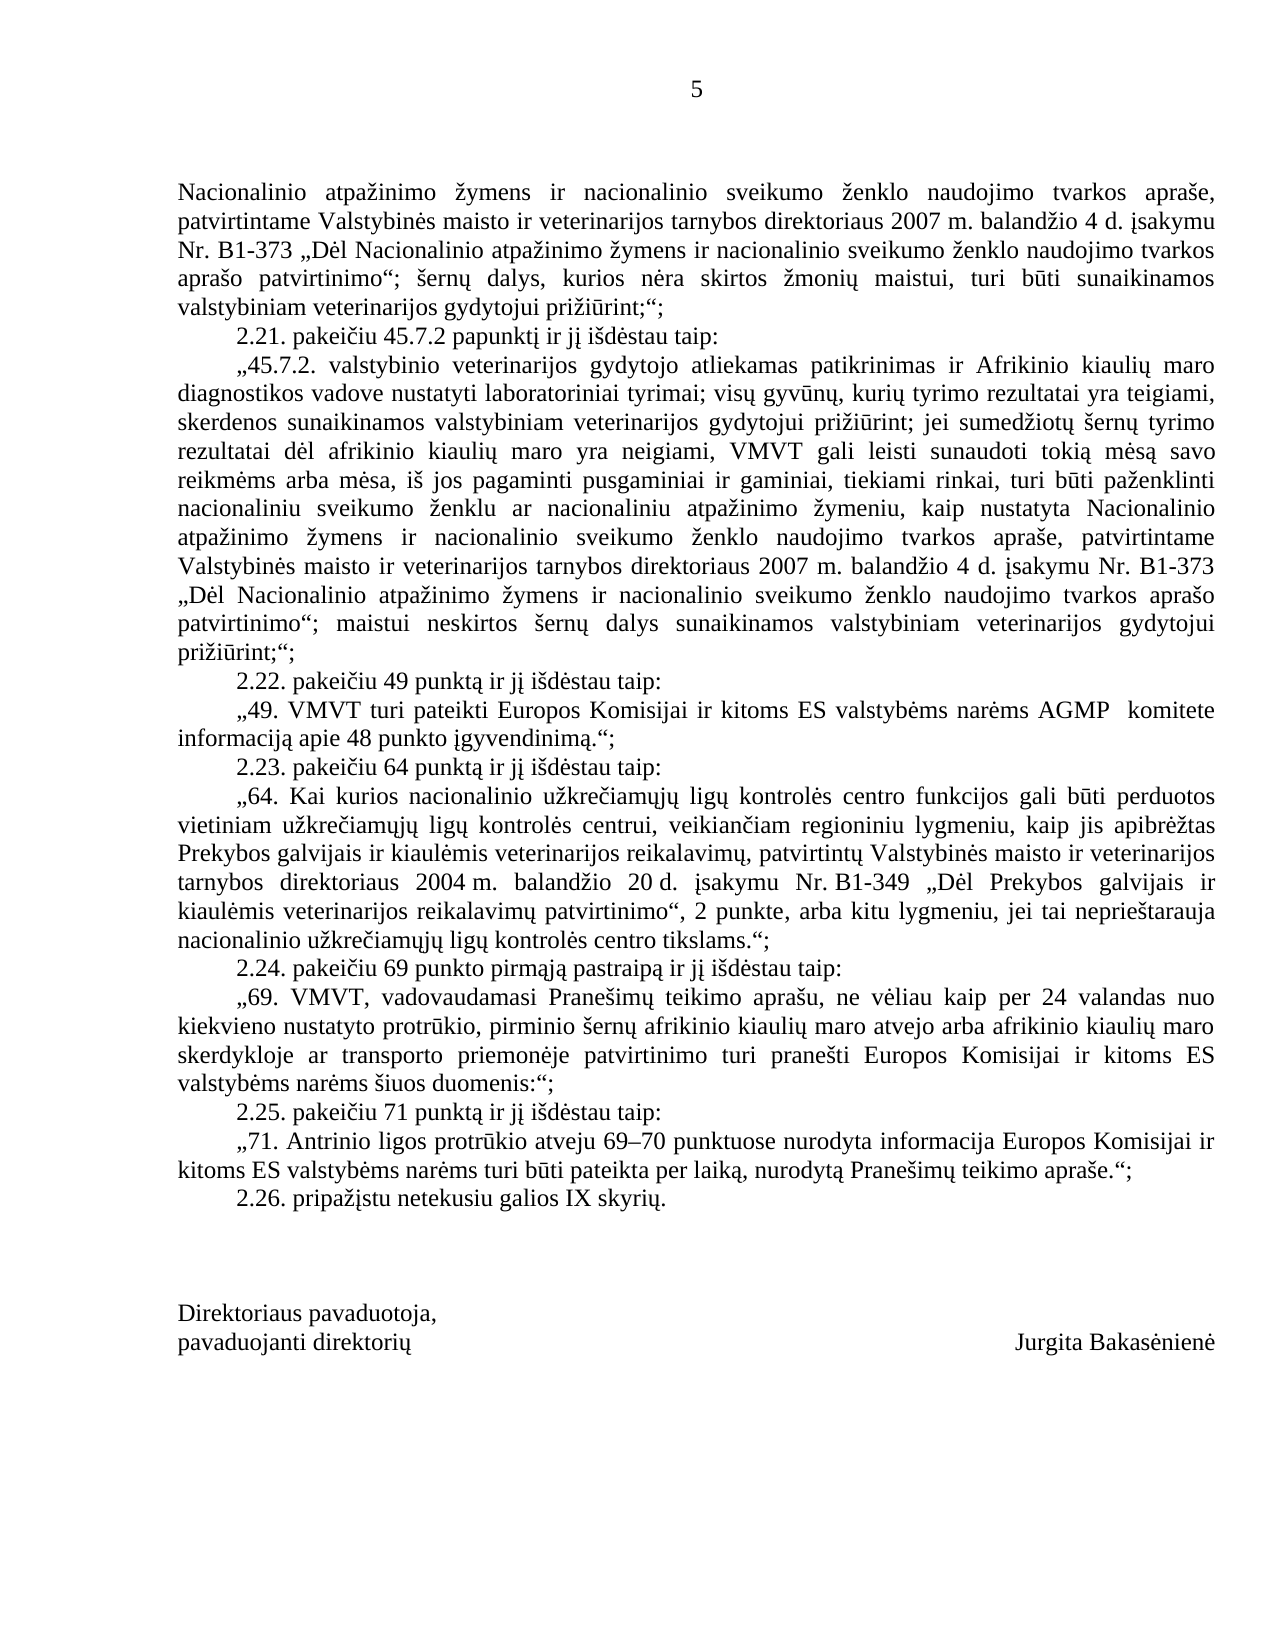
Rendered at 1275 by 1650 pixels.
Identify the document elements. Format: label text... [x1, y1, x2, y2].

text 2.22. pakeičiu 49 punktą ir jį išdėstau taip: [177, 666, 1216, 695]
text 2.24. pakeičiu 69 punkto pirmąją pastraipą ir jį išdėstau taip: [177, 953, 1216, 982]
text 2.26. pripažįstu netekusiu galios IX skyrių. [177, 1183, 1216, 1212]
text „71. Antrinio ligos protrūkio atveju 69–70 punktuose nurodyta informacija Europos Komisijai ir kitoms ES valstybėms narėms turi būti pateikta per laiką, nurodytą Pranešimų teikimo apraše.“; [177, 1126, 1216, 1183]
text „45.7.2. valstybinio veterinarijos gydytojo atliekamas patikrinimas ir Afrikinio kiaulių maro diagnostikos vadove nustatyti laboratoriniai tyrimai; visų gyvūnų, kurių tyrimo rezultatai yra teigiami, skerdenos sunaikinamos valstybiniam veterinarijos gydytojui prižiūrint; jei sumedžiotų šernų tyrimo rezultatai dėl afrikinio kiaulių maro yra neigiami, VMVT gali leisti sunaudoti tokią mėsą savo reikmėms arba mėsa, iš jos pagaminti pusgaminiai ir gaminiai, tiekiami rinkai, turi būti paženklinti nacionaliniu sveikumo ženklu ar nacionaliniu atpažinimo žymeniu, kaip nustatyta Nacionalinio atpažinimo žymens ir nacionalinio sveikumo ženklo naudojimo tvarkos apraše, patvirtintame Valstybinės maisto ir veterinarijos tarnybos direktoriaus 2007 m. balandžio 4 d. įsakymu Nr. B1-373 „Dėl Nacionalinio atpažinimo žymens ir nacionalinio sveikumo ženklo naudojimo tvarkos aprašo patvirtinimo“; maistui neskirtos šernų dalys sunaikinamos valstybiniam veterinarijos gydytojui prižiūrint;“; [177, 350, 1216, 666]
text Direktoriaus pavaduotoja, [177, 1298, 1216, 1327]
text 2.21. pakeičiu 45.7.2 papunktį ir jį išdėstau taip: [177, 321, 1216, 350]
text „49. VMVT turi pateikti Europos Komisijai ir kitoms ES valstybėms narėms AGMP komitete informaciją apie 48 punkto įgyvendinimą.“; [177, 695, 1216, 752]
text „69. VMVT, vadovaudamasi Pranešimų teikimo aprašu, ne vėliau kaip per 24 valandas nuo kiekvieno nustatyto protrūkio, pirminio šernų afrikinio kiaulių maro atvejo arba afrikinio kiaulių maro skerdykloje ar transporto priemonėje patvirtinimo turi pranešti Europos Komisijai ir kitoms ES valstybėms narėms šiuos duomenis:“; [177, 982, 1216, 1097]
text Nacionalinio atpažinimo žymens ir nacionalinio sveikumo ženklo naudojimo tvarkos apraše, patvirtintame Valstybinės maisto ir veterinarijos tarnybos direktoriaus 2007 m. balandžio 4 d. įsakymu Nr. B1-373 „Dėl Nacionalinio atpažinimo žymens ir nacionalinio sveikumo ženklo naudojimo tvarkos aprašo patvirtinimo“; šernų dalys, kurios nėra skirtos žmonių maistui, turi būti sunaikinamos valstybiniam veterinarijos gydytojui prižiūrint;“; [177, 177, 1216, 321]
text „64. Kai kurios nacionalinio užkrečiamųjų ligų kontrolės centro funkcijos gali būti perduotos vietiniam užkrečiamųjų ligų kontrolės centrui, veikiančiam regioniniu lygmeniu, kaip jis apibrėžtas Prekybos galvijais ir kiaulėmis veterinarijos reikalavimų, patvirtintų Valstybinės maisto ir veterinarijos tarnybos direktoriaus 2004 m. balandžio 20 d. įsakymu Nr. B1-349 „Dėl Prekybos galvijais ir kiaulėmis veterinarijos reikalavimų patvirtinimo“, 2 punkte, arba kitu lygmeniu, jei tai neprieštarauja nacionalinio užkrečiamųjų ligų kontrolės centro tikslams.“; [177, 781, 1216, 953]
text 2.23. pakeičiu 64 punktą ir jį išdėstau taip: [177, 752, 1216, 781]
text 2.25. pakeičiu 71 punktą ir jį išdėstau taip: [177, 1097, 1216, 1126]
text pavaduojanti direktorių Jurgita Bakasėnienė [177, 1327, 1216, 1356]
